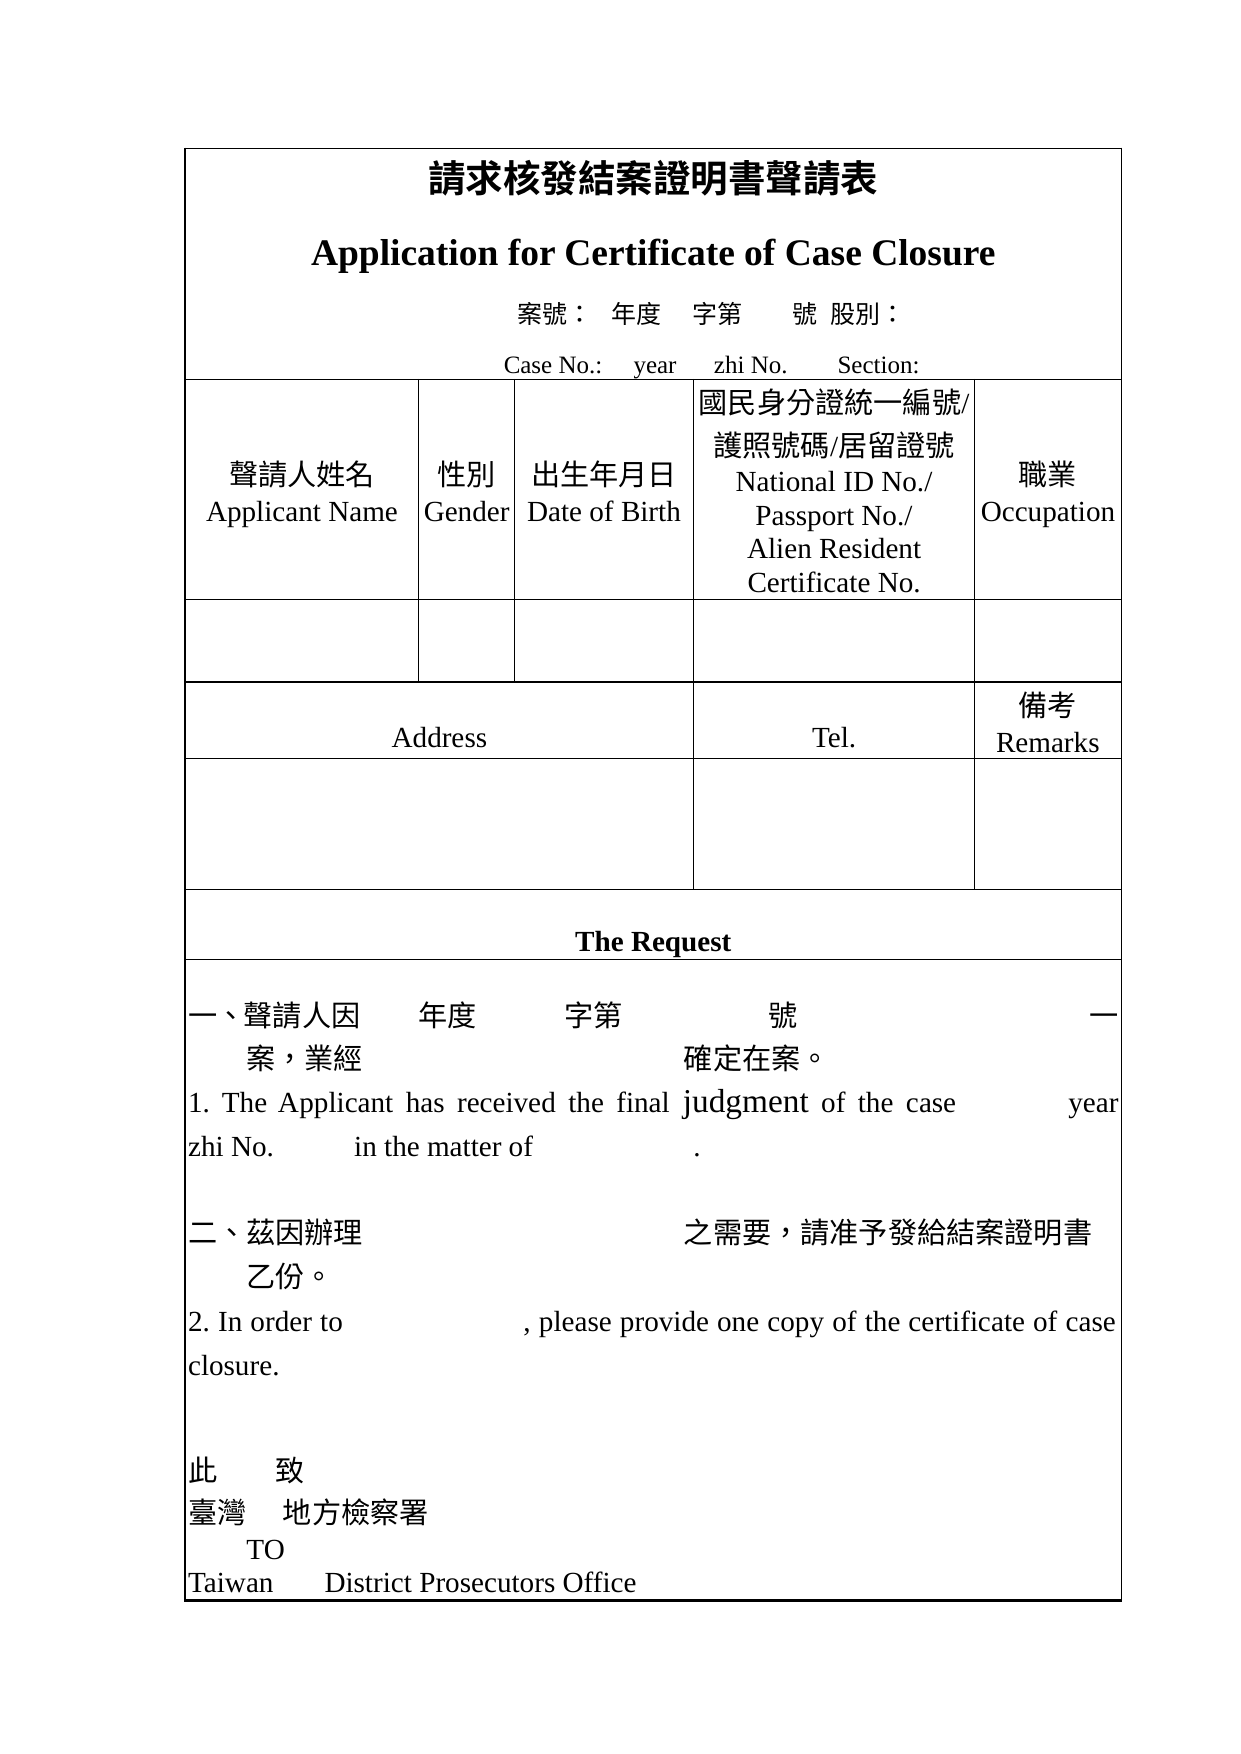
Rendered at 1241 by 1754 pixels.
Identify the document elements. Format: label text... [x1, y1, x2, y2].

table_cell [515, 600, 693, 681]
table_cell 此 致 臺灣 地方檢察署 TO Taiwan District Prosecutors Office [186, 1447, 1121, 1599]
table_cell [694, 759, 974, 889]
table_cell 國民身分證統一編號/護照號碼/居留證號 National ID No./ Passport No./ Alien Resident Certificate No. [694, 380, 974, 599]
table_cell Address [186, 683, 693, 758]
table_cell [694, 600, 974, 681]
table_cell [186, 759, 693, 889]
table_cell [419, 600, 514, 681]
table_cell [975, 600, 1121, 681]
table_cell [186, 600, 418, 681]
table_cell The Request [186, 890, 1121, 958]
table_cell 一、聲請人因 年度 字第 號 一 案，業經 確定在案。 1. The Applicant has received the final judgment of the case year zhi No. in the matter of . 二、茲因辦理 之需要，請准予發給結案證明書 乙份。 2. In order to , please provide one copy of the certificate of case closure. [186, 960, 1121, 1447]
table_cell 備考 Remarks [975, 683, 1121, 758]
table_cell [975, 759, 1121, 889]
table_cell 出生年月日 Date of Birth [515, 380, 693, 599]
table_cell Tel. [694, 683, 974, 758]
table_cell 聲請人姓名 Applicant Name [186, 380, 418, 599]
table_header 請求核發結案證明書聲請表 Application for Certificate of Case Closure 案號： 年度 字第 號 股別： Case No.: year zhi No. Section: [186, 149, 1121, 379]
table_cell 性別 Gender [419, 380, 514, 599]
table_cell 職業 Occupation [975, 380, 1121, 599]
